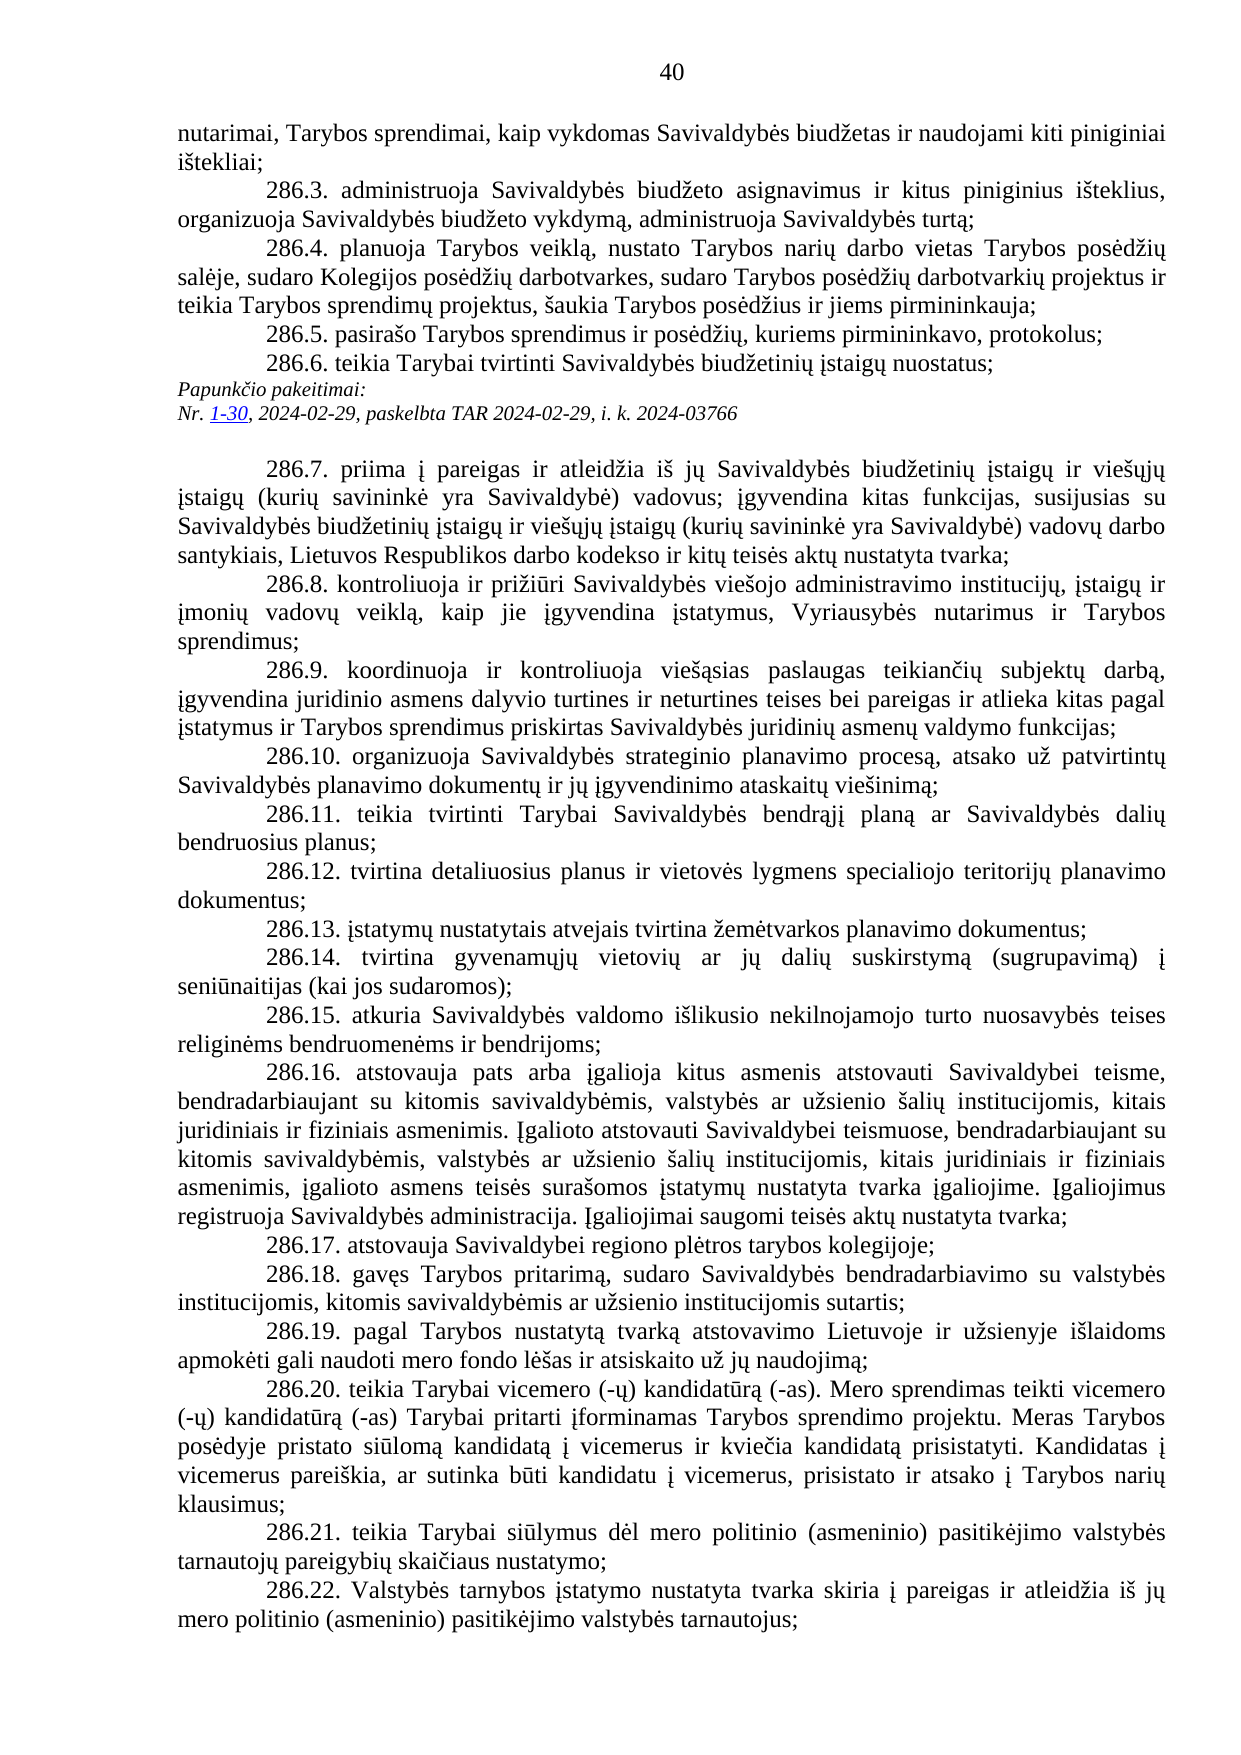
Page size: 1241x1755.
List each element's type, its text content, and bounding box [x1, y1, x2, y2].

text 286.13. įstatymų nustatytais atvejais tvirtina žemėtvarkos planavimo dokumentus; [177, 914, 1167, 942]
text 286.4. planuoja Tarybos veiklą, nustato Tarybos narių darbo vietas Tarybos posėdžių salėje, sudaro Kolegijos posėdžių darbotvarkes, sudaro Tarybos posėdžių darbotvarkių projektus ir teikia Tarybos sprendimų projektus, šaukia Tarybos posėdžius ir jiems pirmininkauja; [177, 233, 1167, 319]
text 286.11. teikia tvirtinti Tarybai Savivaldybės bendrąjį planą ar Savivaldybės dalių bendruosius planus; [177, 799, 1167, 856]
text 286.8. kontroliuoja ir prižiūri Savivaldybės viešojo administravimo institucijų, įstaigų ir įmonių vadovų veiklą, kaip jie įgyvendina įstatymus, Vyriausybės nutarimus ir Tarybos sprendimus; [177, 569, 1167, 655]
text 286.15. atkuria Savivaldybės valdomo išlikusio nekilnojamojo turto nuosavybės teises religinėms bendruomenėms ir bendrijoms; [177, 1000, 1167, 1057]
text nutarimai, Tarybos sprendimai, kaip vykdomas Savivaldybės biudžetas ir naudojami kiti piniginiai ištekliai; [177, 118, 1167, 176]
text 286.6. teikia Tarybai tvirtinti Savivaldybės biudžetinių įstaigų nuostatus; [177, 348, 1167, 377]
text Nr. 1-30, 2024-02-29, paskelbta TAR 2024-02-29, i. k. 2024-03766 [177, 401, 1167, 425]
text 286.18. gavęs Tarybos pritarimą, sudaro Savivaldybės bendradarbiavimo su valstybės institucijomis, kitomis savivaldybėmis ar užsienio institucijomis sutartis; [177, 1259, 1167, 1316]
text 286.14. tvirtina gyvenamųjų vietovių ar jų dalių suskirstymą (sugrupavimą) į seniūnaitijas (kai jos sudaromos); [177, 942, 1167, 1000]
text 286.9. koordinuoja ir kontroliuoja viešąsias paslaugas teikiančių subjektų darbą, įgyvendina juridinio asmens dalyvio turtines ir neturtines teises bei pareigas ir atlieka kitas pagal įstatymus ir Tarybos sprendimus priskirtas Savivaldybės juridinių asmenų valdymo funkcijas; [177, 655, 1167, 741]
text 286.20. teikia Tarybai vicemero (-ų) kandidatūrą (-as). Mero sprendimas teikti vicemero (-ų) kandidatūrą (-as) Tarybai pritarti įforminamas Tarybos sprendimo projektu. Meras Tarybos posėdyje pristato siūlomą kandidatą į vicemerus ir kviečia kandidatą prisistatyti. Kandidatas į vicemerus pareiškia, ar sutinka būti kandidatu į vicemerus, prisistato ir atsako į Tarybos narių klausimus; [177, 1374, 1167, 1517]
text 286.3. administruoja Savivaldybės biudžeto asignavimus ir kitus piniginius išteklius, organizuoja Savivaldybės biudžeto vykdymą, administruoja Savivaldybės turtą; [177, 176, 1167, 233]
text 286.21. teikia Tarybai siūlymus dėl mero politinio (asmeninio) pasitikėjimo valstybės tarnautojų pareigybių skaičiaus nustatymo; [177, 1517, 1167, 1575]
text 286.16. atstovauja pats arba įgalioja kitus asmenis atstovauti Savivaldybei teisme, bendradarbiaujant su kitomis savivaldybėmis, valstybės ar užsienio šalių institucijomis, kitais juridiniais ir fiziniais asmenimis. Įgalioto atstovauti Savivaldybei teismuose, bendradarbiaujant su kitomis savivaldybėmis, valstybės ar užsienio šalių institucijomis, kitais juridiniais ir fiziniais asmenimis, įgalioto asmens teisės surašomos įstatymų nustatyta tvarka įgaliojime. Įgaliojimus registruoja Savivaldybės administracija. Įgaliojimai saugomi teisės aktų nustatyta tvarka; [177, 1057, 1167, 1230]
text 286.12. tvirtina detaliuosius planus ir vietovės lygmens specialiojo teritorijų planavimo dokumentus; [177, 856, 1167, 914]
text 286.7. priima į pareigas ir atleidžia iš jų Savivaldybės biudžetinių įstaigų ir viešųjų įstaigų (kurių savininkė yra Savivaldybė) vadovus; įgyvendina kitas funkcijas, susijusias su Savivaldybės biudžetinių įstaigų ir viešųjų įstaigų (kurių savininkė yra Savivaldybė) vadovų darbo santykiais, Lietuvos Respublikos darbo kodekso ir kitų teisės aktų nustatyta tvarka; [177, 454, 1167, 569]
text 286.10. organizuoja Savivaldybės strateginio planavimo procesą, atsako už patvirtintų Savivaldybės planavimo dokumentų ir jų įgyvendinimo ataskaitų viešinimą; [177, 741, 1167, 799]
text 286.17. atstovauja Savivaldybei regiono plėtros tarybos kolegijoje; [177, 1230, 1167, 1259]
text Papunkčio pakeitimai: [177, 377, 1167, 401]
text 286.19. pagal Tarybos nustatytą tvarką atstovavimo Lietuvoje ir užsienyje išlaidoms apmokėti gali naudoti mero fondo lėšas ir atsiskaito už jų naudojimą; [177, 1316, 1167, 1374]
text 286.5. pasirašo Tarybos sprendimus ir posėdžių, kuriems pirmininkavo, protokolus; [177, 319, 1167, 348]
text 286.22. Valstybės tarnybos įstatymo nustatyta tvarka skiria į pareigas ir atleidžia iš jų mero politinio (asmeninio) pasitikėjimo valstybės tarnautojus; [177, 1575, 1167, 1632]
